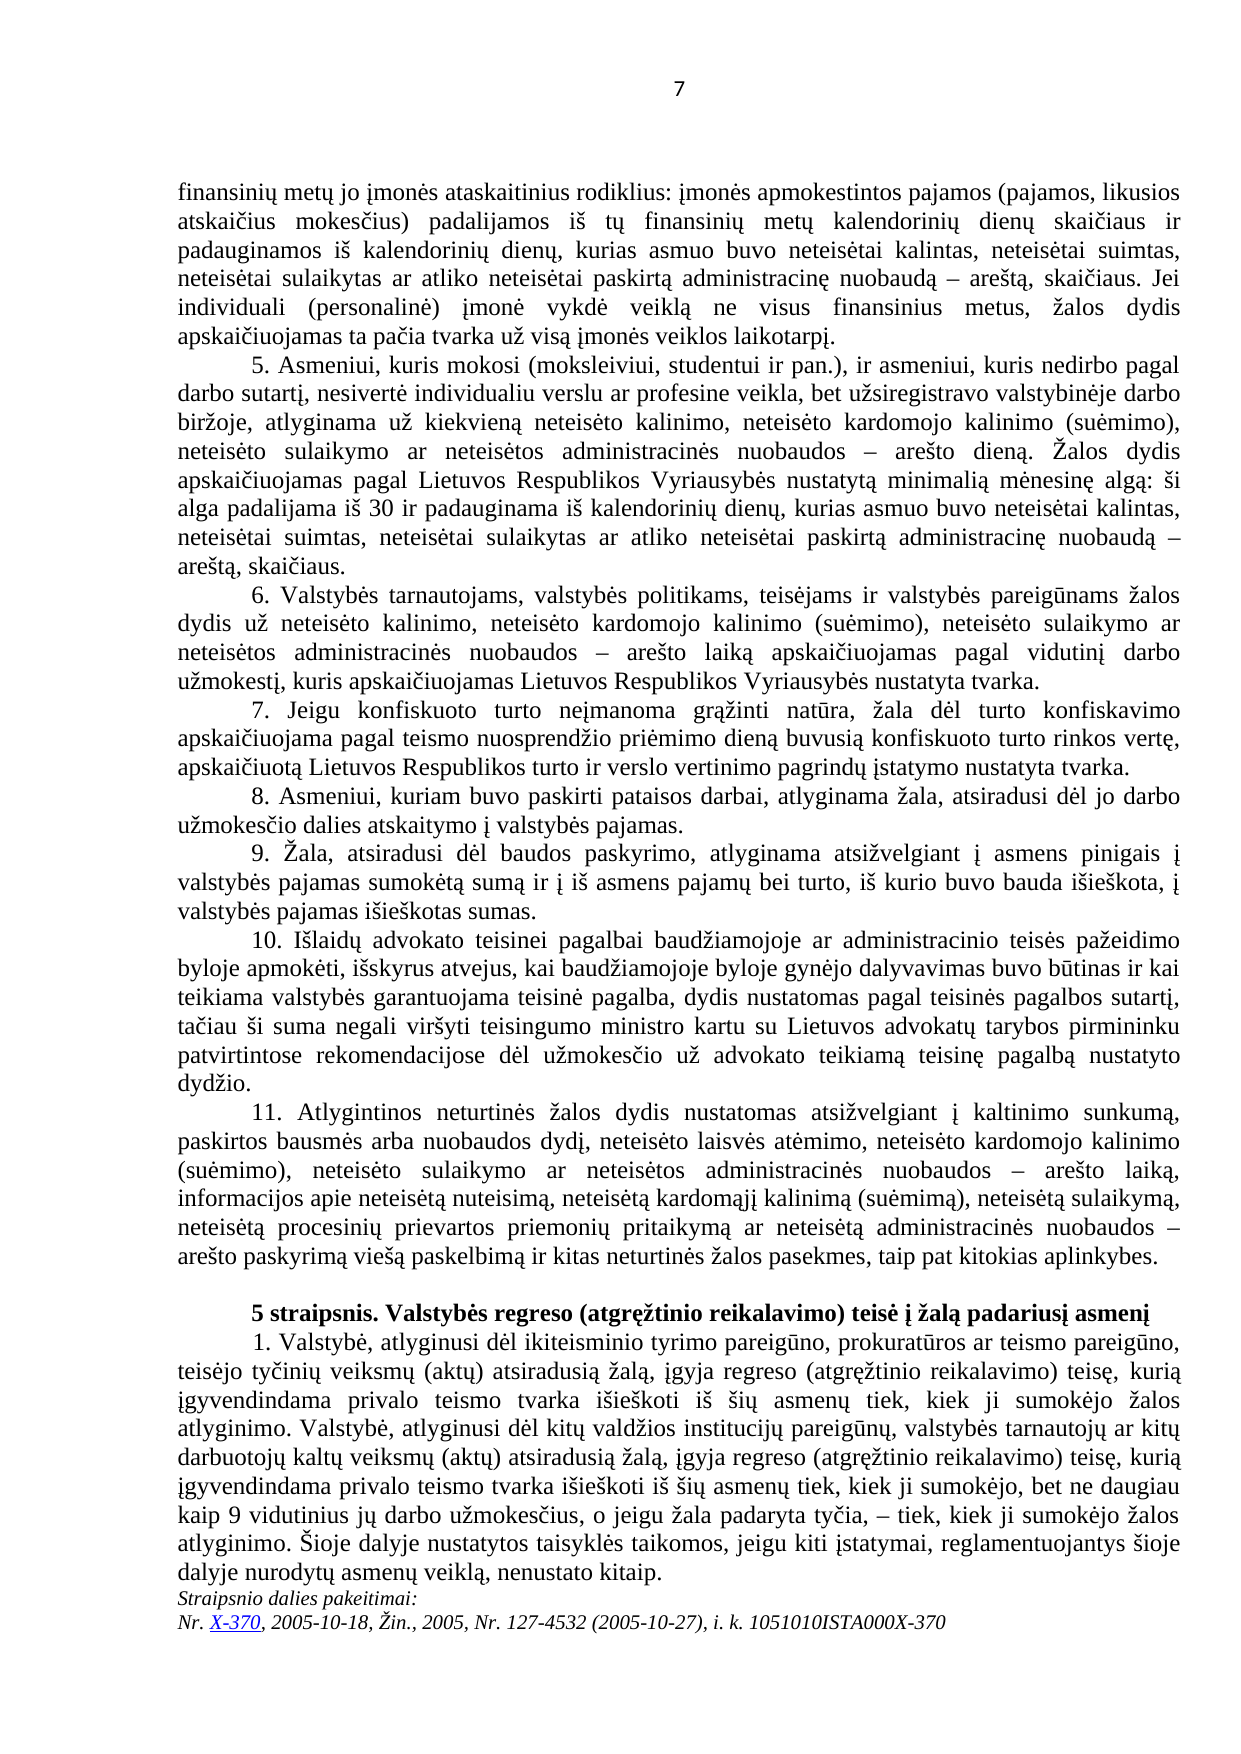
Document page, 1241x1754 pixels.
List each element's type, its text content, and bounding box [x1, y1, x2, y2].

text 8. Asmeniui, kuriam buvo paskirti pataisos darbai, atlyginama žala, atsiradusi dėl jo darbo užmokesčio dalies atskaitymo į valstybės pajamas. [177, 781, 1181, 838]
text Straipsnio dalies pakeitimai: [177, 1586, 1181, 1610]
text 1. Valstybė, atlyginusi dėl ikiteisminio tyrimo pareigūno, prokuratūros ar teismo pareigūno, teisėjo tyčinių veiksmų (aktų) atsiradusią žalą, įgyja regreso (atgręžtinio reikalavimo) teisę, kurią įgyvendindama privalo teismo tvarka išieškoti iš šių asmenų tiek, kiek ji sumokėjo žalos atlyginimo. Valstybė, atlyginusi dėl kitų valdžios institucijų pareigūnų, valstybės tarnautojų ar kitų darbuotojų kaltų veiksmų (aktų) atsiradusią žalą, įgyja regreso (atgręžtinio reikalavimo) teisę, kurią įgyvendindama privalo teismo tvarka išieškoti iš šių asmenų tiek, kiek ji sumokėjo, bet ne daugiau kaip 9 vidutinius jų darbo užmokesčius, o jeigu žala padaryta tyčia, – tiek, kiek ji sumokėjo žalos atlyginimo. Šioje dalyje nustatytos taisyklės taikomos, jeigu kiti įstatymai, reglamentuojantys šioje dalyje nurodytų asmenų veiklą, nenustato kitaip. [177, 1327, 1181, 1586]
text 11. Atlygintinos neturtinės žalos dydis nustatomas atsižvelgiant į kaltinimo sunkumą, paskirtos bausmės arba nuobaudos dydį, neteisėto laisvės atėmimo, neteisėto kardomojo kalinimo (suėmimo), neteisėto sulaikymo ar neteisėtos administracinės nuobaudos – arešto laiką, informacijos apie neteisėtą nuteisimą, neteisėtą kardomąjį kalinimą (suėmimą), neteisėtą sulaikymą, neteisėtą procesinių prievartos priemonių pritaikymą ar neteisėtą administracinės nuobaudos – arešto paskyrimą viešą paskelbimą ir kitas neturtinės žalos pasekmes, taip pat kitokias aplinkybes. [177, 1097, 1181, 1270]
text finansinių metų jo įmonės ataskaitinius rodiklius: įmonės apmokestintos pajamos (pajamos, likusios atskaičius mokesčius) padalijamos iš tų finansinių metų kalendorinių dienų skaičiaus ir padauginamos iš kalendorinių dienų, kurias asmuo buvo neteisėtai kalintas, neteisėtai suimtas, neteisėtai sulaikytas ar atliko neteisėtai paskirtą administracinę nuobaudą – areštą, skaičiaus. Jei individuali (personalinė) įmonė vykdė veiklą ne visus finansinius metus, žalos dydis apskaičiuojamas ta pačia tvarka už visą įmonės veiklos laikotarpį. [177, 177, 1181, 350]
text 5. Asmeniui, kuris mokosi (moksleiviui, studentui ir pan.), ir asmeniui, kuris nedirbo pagal darbo sutartį, nesivertė individualiu verslu ar profesine veikla, bet užsiregistravo valstybinėje darbo biržoje, atlyginama už kiekvieną neteisėto kalinimo, neteisėto kardomojo kalinimo (suėmimo), neteisėto sulaikymo ar neteisėtos administracinės nuobaudos – arešto dieną. Žalos dydis apskaičiuojamas pagal Lietuvos Respublikos Vyriausybės nustatytą minimalią mėnesinę algą: ši alga padalijama iš 30 ir padauginama iš kalendorinių dienų, kurias asmuo buvo neteisėtai kalintas, neteisėtai suimtas, neteisėtai sulaikytas ar atliko neteisėtai paskirtą administracinę nuobaudą – areštą, skaičiaus. [177, 350, 1181, 580]
text 5 straipsnis. Valstybės regreso (atgręžtinio reikalavimo) teisė į žalą padariusį asmenį [177, 1298, 1181, 1327]
text 6. Valstybės tarnautojams, valstybės politikams, teisėjams ir valstybės pareigūnams žalos dydis už neteisėto kalinimo, neteisėto kardomojo kalinimo (suėmimo), neteisėto sulaikymo ar neteisėtos administracinės nuobaudos – arešto laiką apskaičiuojamas pagal vidutinį darbo užmokestį, kuris apskaičiuojamas Lietuvos Respublikos Vyriausybės nustatyta tvarka. [177, 580, 1181, 695]
text Nr. X-370, 2005-10-18, Žin., 2005, Nr. 127-4532 (2005-10-27), i. k. 1051010ISTA000X-370 [177, 1610, 1181, 1634]
text 7. Jeigu konfiskuoto turto neįmanoma grąžinti natūra, žala dėl turto konfiskavimo apskaičiuojama pagal teismo nuosprendžio priėmimo dieną buvusią konfiskuoto turto rinkos vertę, apskaičiuotą Lietuvos Respublikos turto ir verslo vertinimo pagrindų įstatymo nustatyta tvarka. [177, 695, 1181, 781]
text 9. Žala, atsiradusi dėl baudos paskyrimo, atlyginama atsižvelgiant į asmens pinigais į valstybės pajamas sumokėtą sumą ir į iš asmens pajamų bei turto, iš kurio buvo bauda išieškota, į valstybės pajamas išieškotas sumas. [177, 838, 1181, 925]
text 10. Išlaidų advokato teisinei pagalbai baudžiamojoje ar administracinio teisės pažeidimo byloje apmokėti, išskyrus atvejus, kai baudžiamojoje byloje gynėjo dalyvavimas buvo būtinas ir kai teikiama valstybės garantuojama teisinė pagalba, dydis nustatomas pagal teisinės pagalbos sutartį, tačiau ši suma negali viršyti teisingumo ministro kartu su Lietuvos advokatų tarybos pirmininku patvirtintose rekomendacijose dėl užmokesčio už advokato teikiamą teisinę pagalbą nustatyto dydžio. [177, 925, 1181, 1097]
